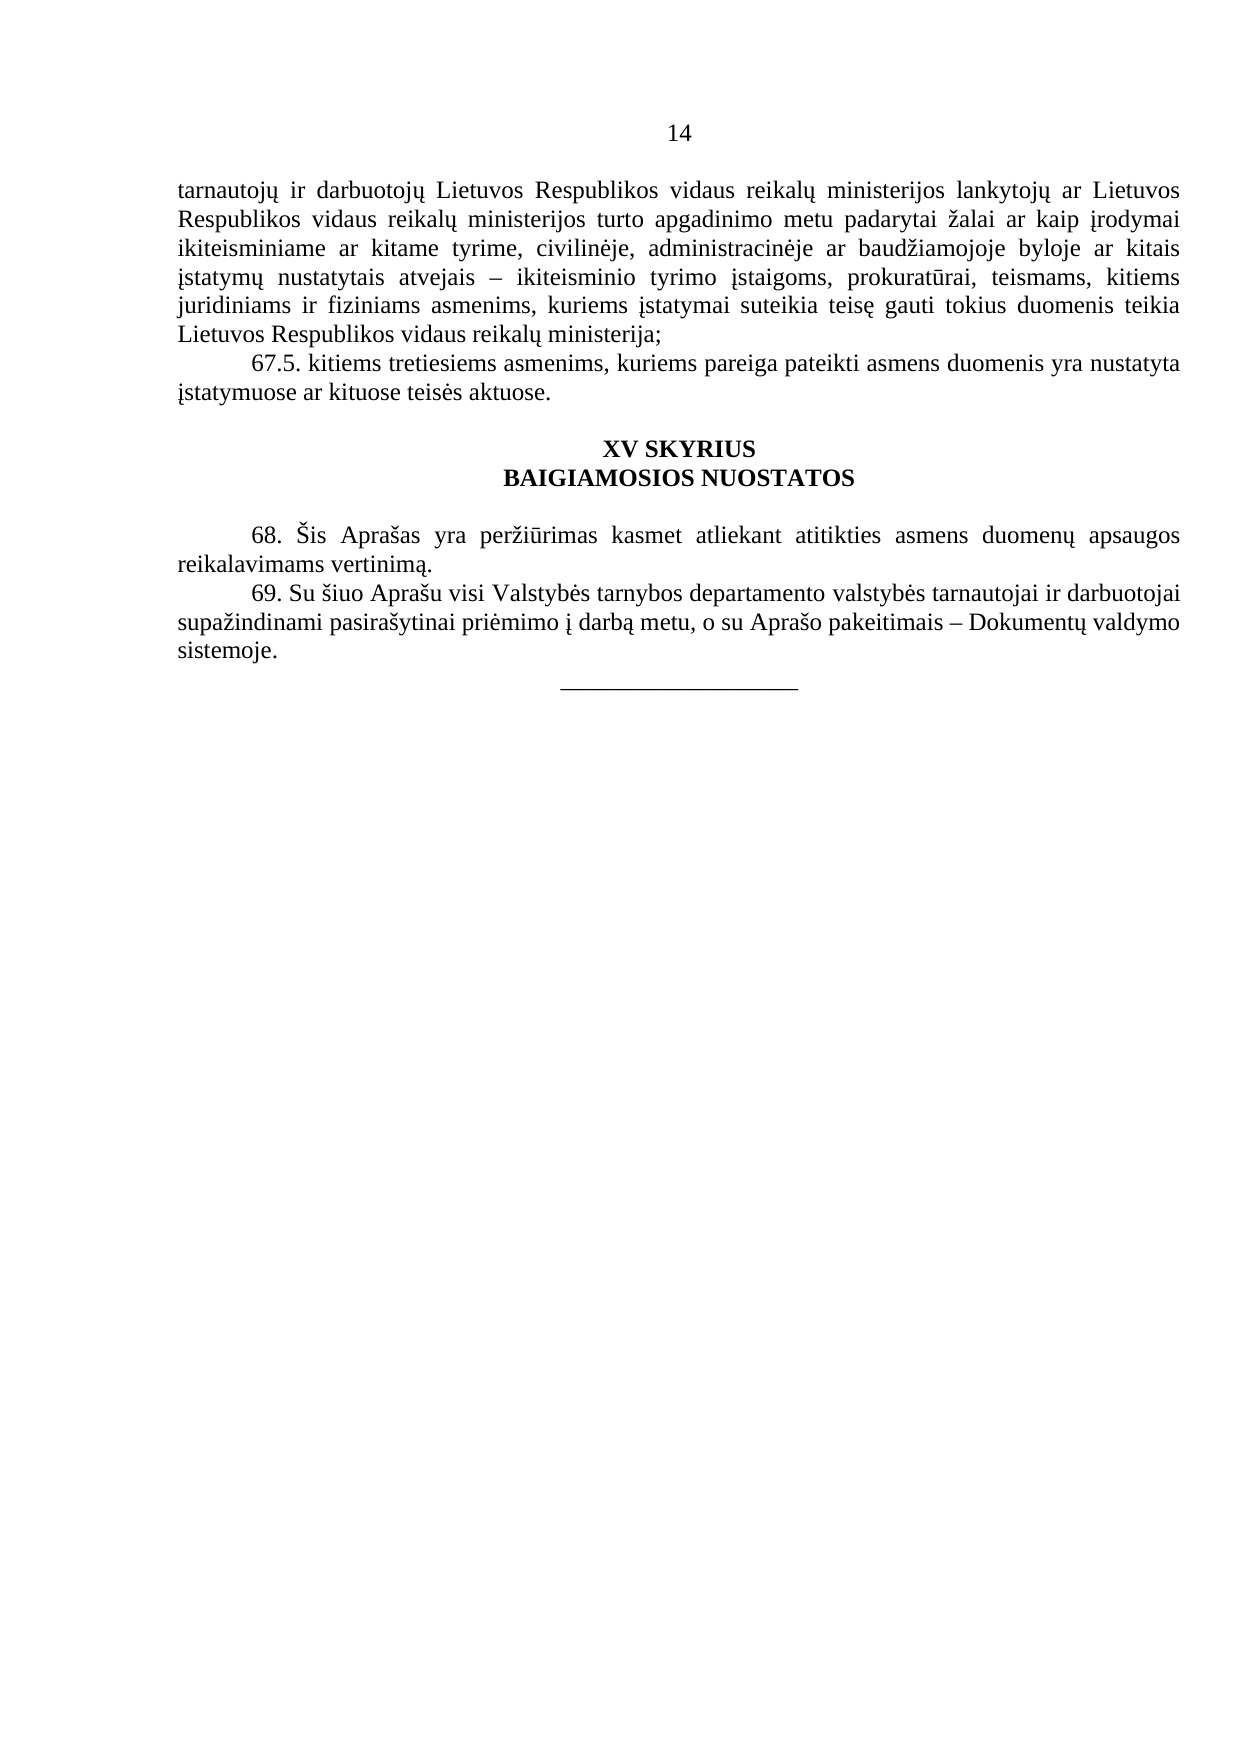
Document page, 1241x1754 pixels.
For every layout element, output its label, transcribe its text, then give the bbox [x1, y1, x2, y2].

text BAIGIAMOSIOS NUOSTATOS [177, 463, 1181, 492]
text 67.5. kitiems tretiesiems asmenims, kuriems pareiga pateikti asmens duomenis yra nustatyta įstatymuose ar kituose teisės aktuose. [177, 348, 1181, 406]
text 68. Šis Aprašas yra peržiūrimas kasmet atliekant atitikties asmens duomenų apsaugos reikalavimams vertinimą. [177, 521, 1181, 578]
text XV SKYRIUS [177, 434, 1181, 463]
text 69. Su šiuo Aprašu visi Valstybės tarnybos departamento valstybės tarnautojai ir darbuotojai supažindinami pasirašytinai priėmimo į darbą metu, o su Aprašo pakeitimais – Dokumentų valdymo sistemoje. [177, 578, 1181, 664]
text tarnautojų ir darbuotojų Lietuvos Respublikos vidaus reikalų ministerijos lankytojų ar Lietuvos Respublikos vidaus reikalų ministerijos turto apgadinimo metu padarytai žalai ar kaip įrodymai ikiteisminiame ar kitame tyrime, civilinėje, administracinėje ar baudžiamojoje byloje ar kitais įstatymų nustatytais atvejais ‒ ikiteisminio tyrimo įstaigoms, prokuratūrai, teismams, kitiems juridiniams ir fiziniams asmenims, kuriems įstatymai suteikia teisę gauti tokius duomenis teikia Lietuvos Respublikos vidaus reikalų ministerija; [177, 176, 1181, 348]
text ___________________ [177, 664, 1181, 693]
